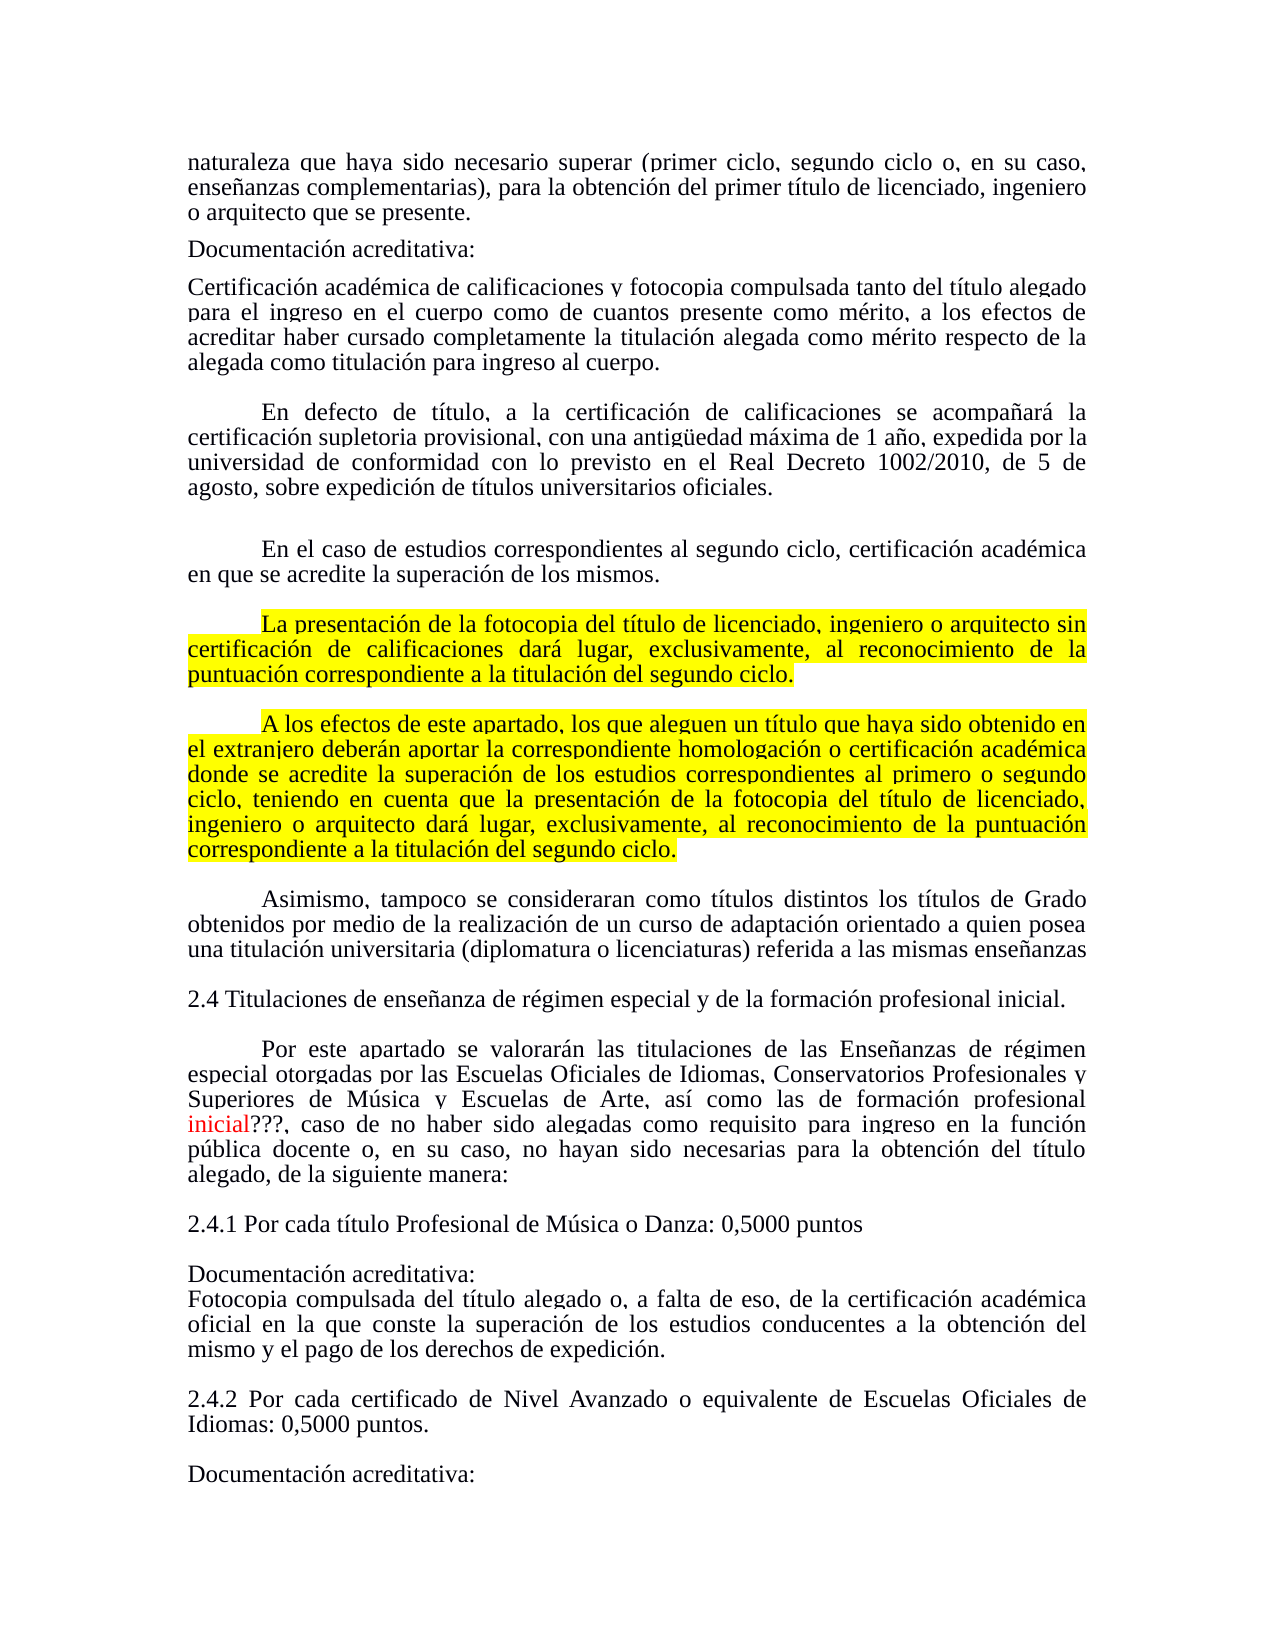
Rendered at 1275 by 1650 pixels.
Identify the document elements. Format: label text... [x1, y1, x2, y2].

text Fotocopia compulsada del título alegado o, a falta de eso, de la certificación académica oficial en la que conste la superación de los estudios conducentes a la obtención del mismo y el pago de los derechos de expedición. [187, 1287, 1087, 1362]
text A los efectos de este apartado, los que aleguen un título que haya sido obtenido en el extranjero deberán aportar la correspondiente homologación o certificación académica donde se acredite la superación de los estudios correspondientes al primero o segundo ciclo, teniendo en cuenta que la presentación de la fotocopia del título de licenciado, ingeniero o arquitecto dará lugar, exclusivamente, al reconocimiento de la puntuación correspondiente a la titulación del segundo ciclo. [187, 712, 1087, 862]
text Certificación académica de calificaciones y fotocopia compulsada tanto del título alegado para el ingreso en el cuerpo como de cuantos presente como mérito, a los efectos de acreditar haber cursado completamente la titulación alegada como mérito respecto de la alegada como titulación para ingreso al cuerpo. [187, 275, 1087, 375]
text Documentación acreditativa: [187, 237, 1087, 262]
text Asimismo, tampoco se consideraran como títulos distintos los títulos de Grado obtenidos por medio de la realización de un curso de adaptación orientado a quien posea una titulación universitaria (diplomatura o licenciaturas) referida a las mismas enseñanzas [187, 887, 1087, 962]
text En defecto de título, a la certificación de calificaciones se acompañará la certificación supletoria provisional, con una antigüedad máxima de 1 año, expedida por la universidad de conformidad con lo previsto en el Real Decreto 1002/2010, de 5 de agosto, sobre expedición de títulos universitarios oficiales. [187, 400, 1087, 500]
text Por este apartado se valorarán las titulaciones de las Enseñanzas de régimen especial otorgadas por las Escuelas Oficiales de Idiomas, Conservatorios Profesionales y Superiores de Música y Escuelas de Arte, así como las de formación profesional inicial???, caso de no haber sido alegadas como requisito para ingreso en la función pública docente o, en su caso, no hayan sido necesarias para la obtención del título alegado, de la siguiente manera: [187, 1037, 1087, 1187]
text 2.4.1 Por cada título Profesional de Música o Danza: 0,5000 puntos [187, 1212, 1087, 1237]
text Documentación acreditativa: [187, 1462, 1087, 1487]
text 2.4 Titulaciones de enseñanza de régimen especial y de la formación profesional inicial. [187, 987, 1087, 1012]
text 2.4.2 Por cada certificado de Nivel Avanzado o equivalente de Escuelas Oficiales de Idiomas: 0,5000 puntos. [187, 1387, 1087, 1437]
text En el caso de estudios correspondientes al segundo ciclo, certificación académica en que se acredite la superación de los mismos. [187, 537, 1087, 587]
text naturaleza que haya sido necesario superar (primer ciclo, segundo ciclo o, en su caso, enseñanzas complementarias), para la obtención del primer título de licenciado, ingeniero o arquitecto que se presente. [187, 150, 1087, 225]
text La presentación de la fotocopia del título de licenciado, ingeniero o arquitecto sin certificación de calificaciones dará lugar, exclusivamente, al reconocimiento de la puntuación correspondiente a la titulación del segundo ciclo. [187, 612, 1087, 687]
text Documentación acreditativa: [187, 1262, 1087, 1287]
